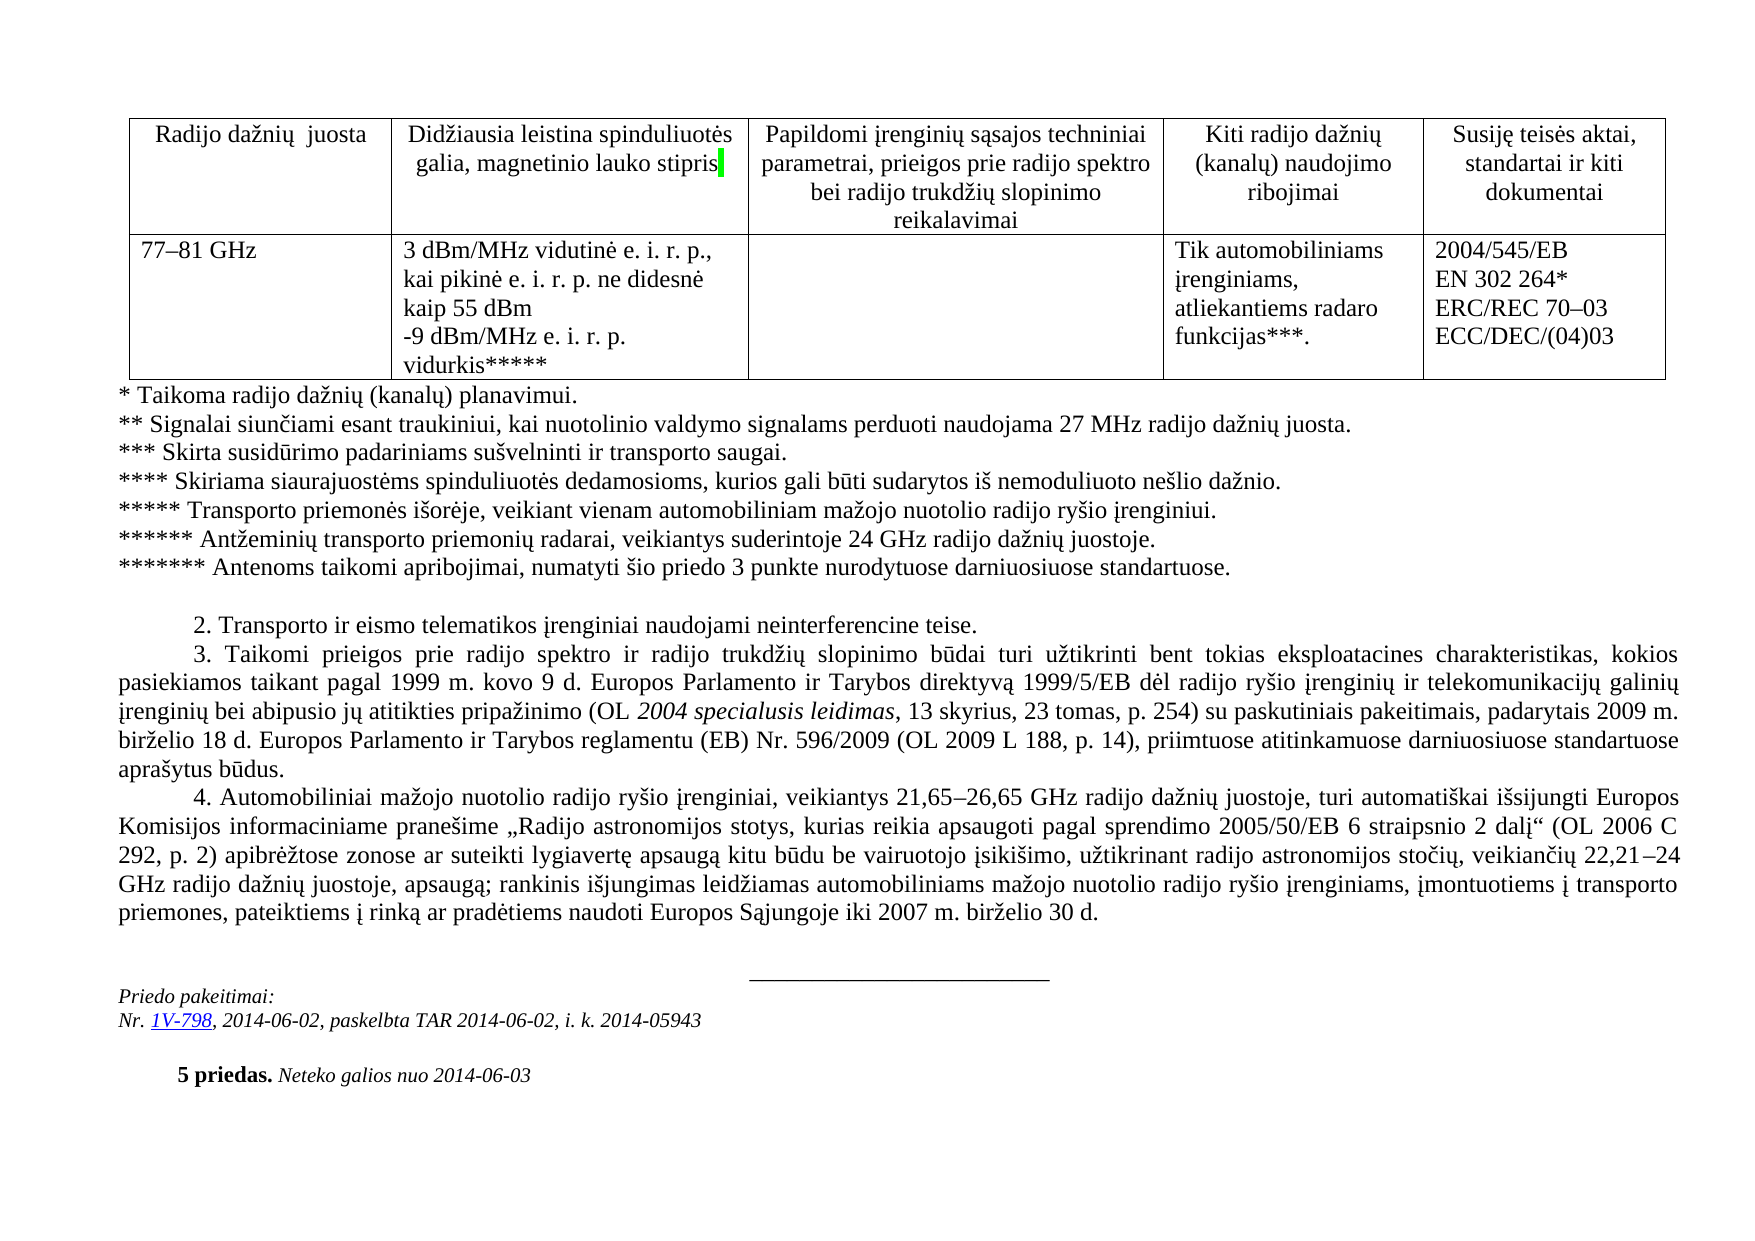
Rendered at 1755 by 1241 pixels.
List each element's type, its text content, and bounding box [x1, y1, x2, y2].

text 5 priedas. Neteko galios nuo 2014-06-03 [118, 1061, 1680, 1087]
text ________________________ [118, 955, 1680, 984]
table_header Radijo dažnių juosta [130, 119, 391, 234]
text 2. Transporto ir eismo telematikos įrenginiai naudojami neinterferencine teise. [118, 610, 1680, 639]
text ******* Antenoms taikomi apribojimai, numatyti šio priedo 3 punkte nurodytuose darniuosiuose standartuose. [118, 552, 1680, 581]
text 4. Automobiliniai mažojo nuotolio radijo ryšio įrenginiai, veikiantys 21,65–26,65 GHz radijo dažnių juostoje, turi automatiškai išsijungti Europos Komisijos informaciniame pranešime „Radijo astronomijos stotys, kurias reikia apsaugoti pagal sprendimo 2005/50/EB 6 straipsnio 2 dalį“ (OL 2006 C 292, p. 2) apibrėžtose zonose ar suteikti lygiavertę apsaugą kitu būdu be vairuotojo įsikišimo, užtikrinant radijo astronomijos stočių, veikiančių 22,21–24 GHz radijo dažnių juostoje, apsaugą; rankinis išjungimas leidžiamas automobiliniams mažojo nuotolio radijo ryšio įrenginiams, įmontuotiems į transporto priemones, pateiktiems į rinką ar pradėtiems naudoti Europos Sąjungoje iki 2007 m. birželio 30 d. [118, 782, 1680, 926]
table_header Didžiausia leistina spinduliuotės galia, magnetinio lauko stipris [392, 119, 748, 234]
table_header Papildomi įrenginių sąsajos techniniai parametrai, prieigos prie radijo spektro bei radijo trukdžių slopinimo reikalavimai [749, 119, 1163, 234]
text *** Skirta susidūrimo padariniams sušvelninti ir transporto saugai. [118, 437, 1680, 466]
table_cell 2004/545/EB EN 302 264* ERC/REC 70–03 ECC/DEC/(04)03 [1424, 235, 1665, 379]
table_cell 77–81 GHz [130, 235, 391, 379]
table_cell [749, 235, 1163, 379]
text **** Skiriama siaurajuostėms spinduliuotės dedamosioms, kurios gali būti sudarytos iš nemoduliuoto nešlio dažnio. [118, 466, 1680, 495]
table_header Kiti radijo dažnių (kanalų) naudojimo ribojimai [1164, 119, 1423, 234]
text ** Signalai siunčiami esant traukiniui, kai nuotolinio valdymo signalams perduoti naudojama 27 MHz radijo dažnių juosta. [118, 409, 1680, 437]
table_cell 3 dBm/MHz vidutinė e. i. r. p., kai pikinė e. i. r. p. ne didesnė kaip 55 dBm -9 dBm/MHz e. i. r. p. vidurkis***** [392, 235, 748, 379]
text Priedo pakeitimai: [118, 984, 1680, 1008]
text ****** Antžeminių transporto priemonių radarai, veikiantys suderintoje 24 GHz radijo dažnių juostoje. [118, 524, 1680, 552]
text ***** Transporto priemonės išorėje, veikiant vienam automobiliniam mažojo nuotolio radijo ryšio įrenginiui. [118, 495, 1680, 524]
table_header Susiję teisės aktai, standartai ir kiti dokumentai [1424, 119, 1665, 234]
table_cell Tik automobiliniams įrenginiams, atliekantiems radaro funkcijas***. [1164, 235, 1423, 379]
text * Taikoma radijo dažnių (kanalų) planavimui. [118, 380, 1680, 409]
text Nr. 1V-798, 2014-06-02, paskelbta TAR 2014-06-02, i. k. 2014-05943 [118, 1008, 1680, 1032]
text 3. Taikomi prieigos prie radijo spektro ir radijo trukdžių slopinimo būdai turi užtikrinti bent tokias eksploatacines charakteristikas, kokios pasiekiamos taikant pagal 1999 m. kovo 9 d. Europos Parlamento ir Tarybos direktyvą 1999/5/EB dėl radijo ryšio įrenginių ir telekomunikacijų galinių įrenginių bei abipusio jų atitikties pripažinimo (OL 2004 specialusis leidimas, 13 skyrius, 23 tomas, p. 254) su paskutiniais pakeitimais, padarytais 2009 m. birželio 18 d. Europos Parlamento ir Tarybos reglamentu (EB) Nr. 596/2009 (OL 2009 L 188, p. 14), priimtuose atitinkamuose darniuosiuose standartuose aprašytus būdus. [118, 639, 1680, 782]
